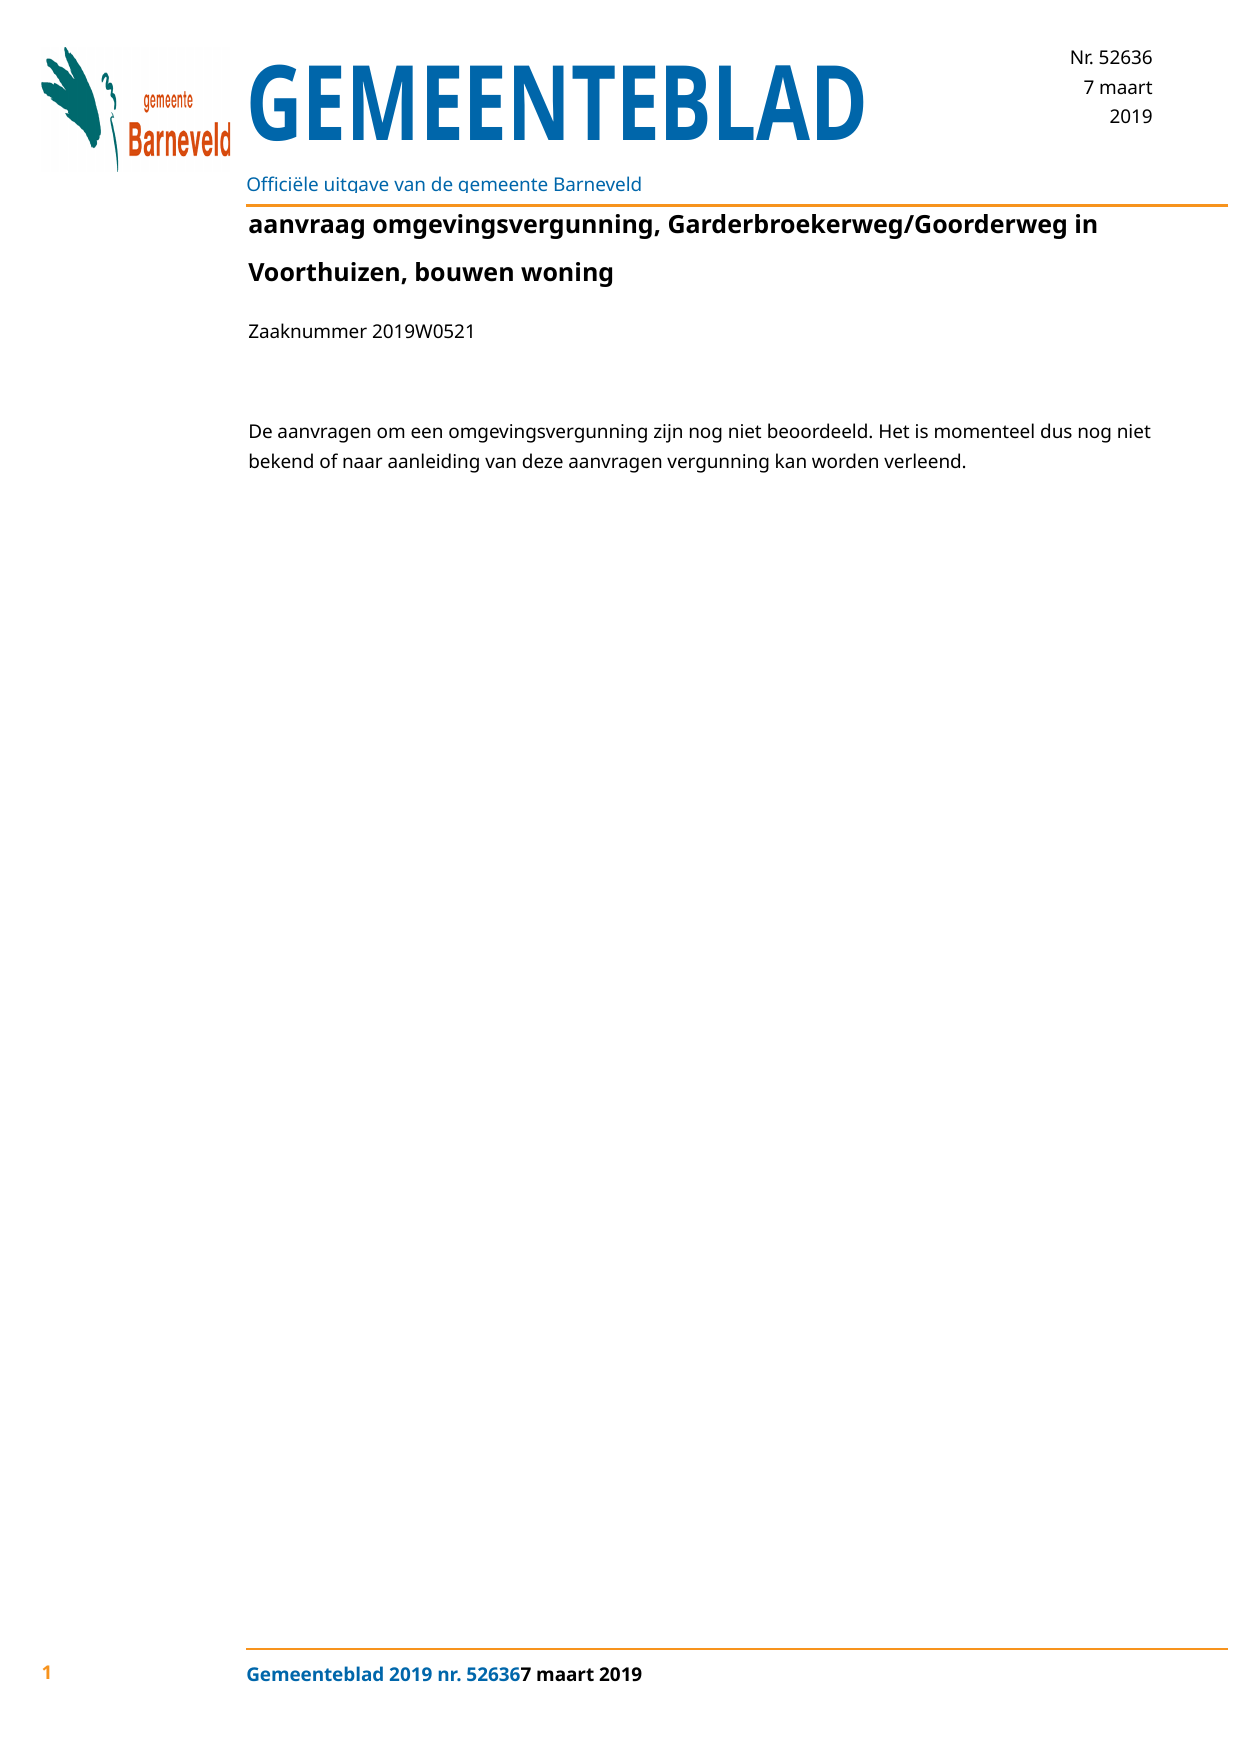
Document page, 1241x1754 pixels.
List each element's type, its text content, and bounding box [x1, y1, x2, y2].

text aanvraag omgevingsvergunning, Garderbroekerweg/Goorderweg in Voorthuizen, bouwen woning [248, 207, 1152, 288]
text De aanvragen om een omgevingsvergunning zijn nog niet beoordeeld. Het is momenteel dus nog niet bekend of naar aanleiding van deze aanvragen vergunning kan worden verleend. [248, 419, 1152, 474]
picture [41, 47, 231, 172]
text Zaaknummer 2019W0521 [248, 318, 1152, 344]
